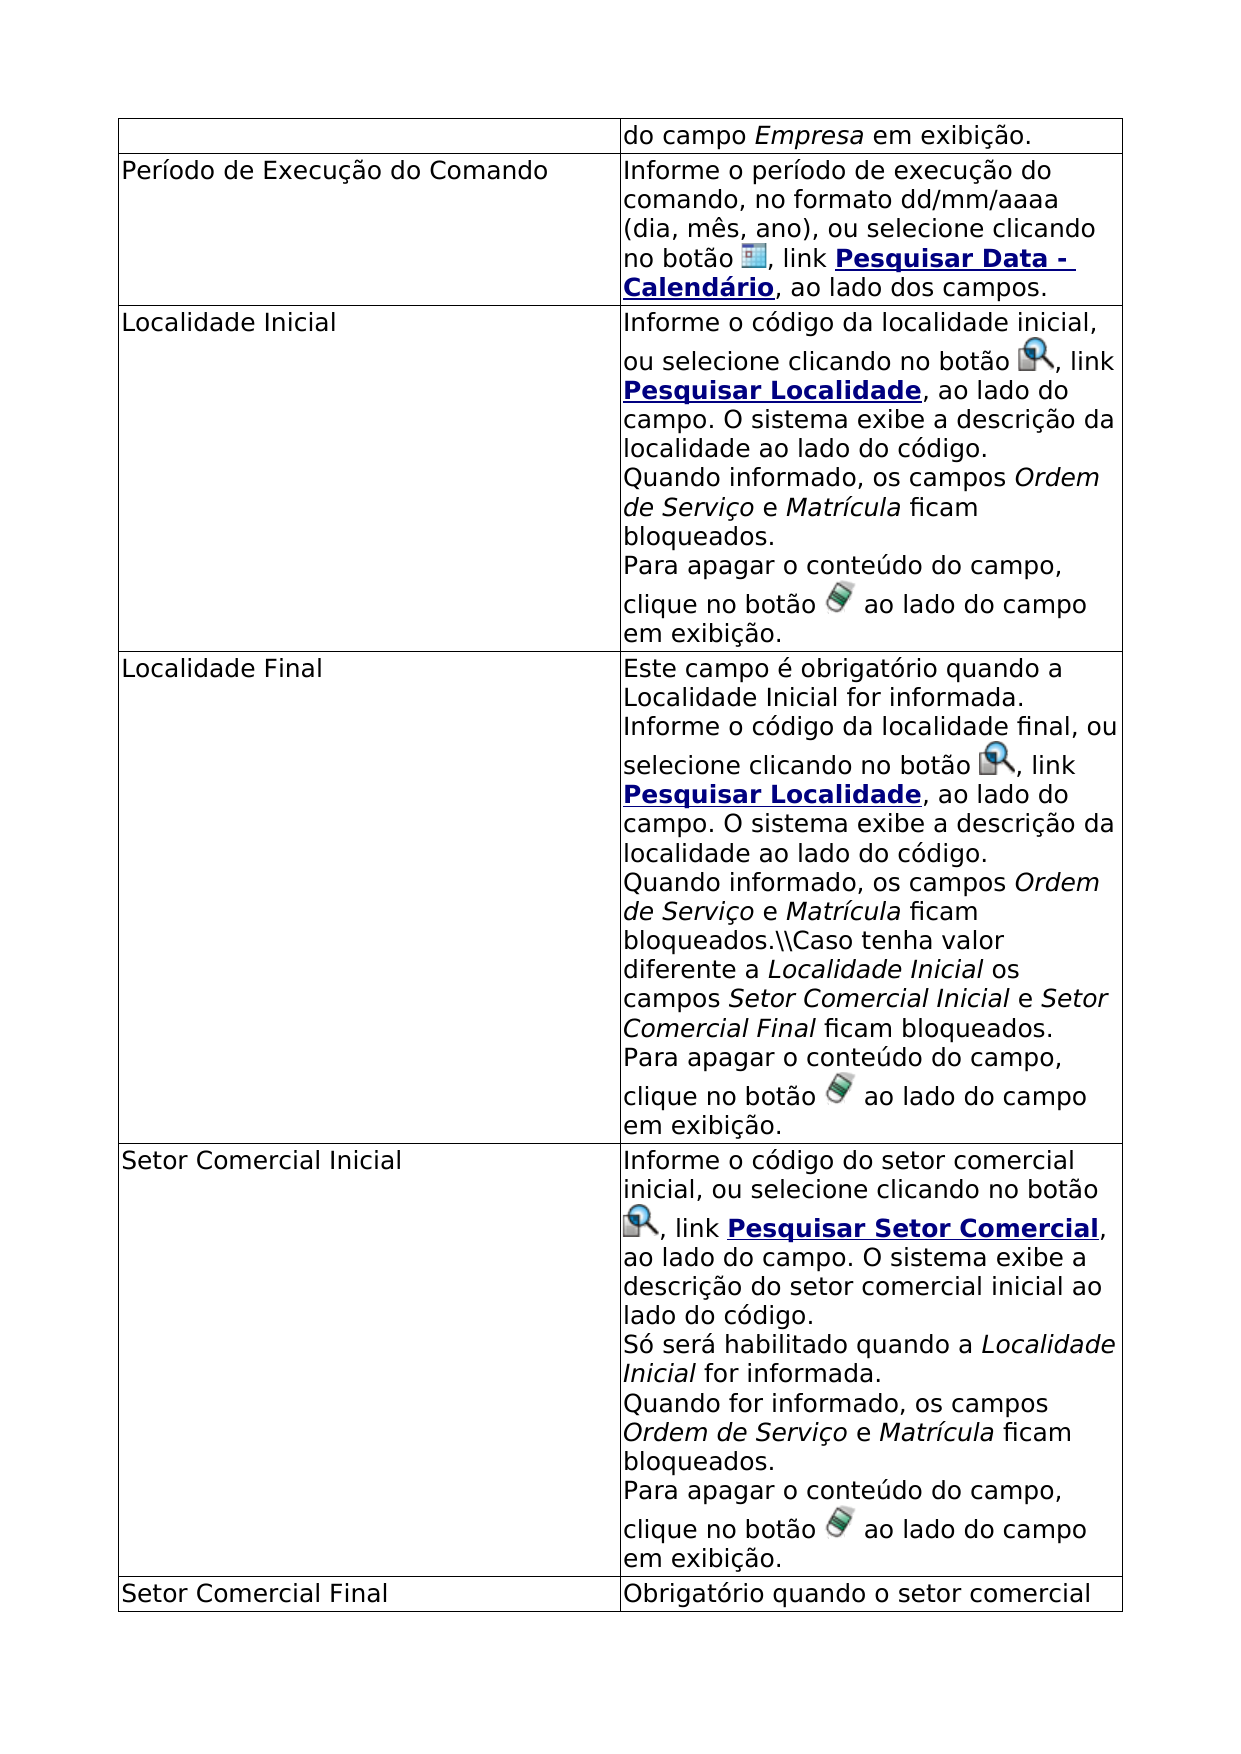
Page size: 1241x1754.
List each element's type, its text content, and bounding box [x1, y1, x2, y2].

table_cell Setor Comercial Final [119, 1577, 620, 1611]
table_cell Setor Comercial Inicial [119, 1144, 620, 1576]
table_cell [119, 119, 620, 153]
picture [1018, 337, 1055, 371]
table_cell Este campo é obrigatório quando a Localidade Inicial for informada. Informe o código da localidade final, ou selecione clicando no botão , link Pesquisar Localidade, ao lado do campo. O sistema exibe a descrição da localidade ao lado do código. Quando informado, os campos Ordem de Serviço e Matrícula ficam bloqueados.\\Caso tenha valor diferente a Localidade Inicial os campos Setor Comercial Inicial e Setor Comercial Final ficam bloqueados. Para apagar o conteúdo do campo, clique no botão ao lado do campo em exibição. [621, 652, 1122, 1143]
table_cell Obrigatório quando o setor comercial [621, 1577, 1122, 1611]
table_cell Informe o período de execução do comando, no formato dd/mm/aaaa (dia, mês, ano), ou selecione clicando no botão , link Pesquisar Data - Calendário, ao lado dos campos. [621, 154, 1122, 305]
table_cell Localidade Inicial [119, 306, 620, 651]
table_cell Informe o código do setor comercial inicial, ou selecione clicando no botão , link Pesquisar Setor Comercial, ao lado do campo. O sistema exibe a descrição do setor comercial inicial ao lado do código. Só será habilitado quando a Localidade Inicial for informada. Quando for informado, os campos Ordem de Serviço e Matrícula ficam bloqueados. Para apagar o conteúdo do campo, clique no botão ao lado do campo em exibição. [621, 1144, 1122, 1576]
picture [622, 1204, 659, 1237]
picture [979, 741, 1015, 775]
table_cell do campo Empresa em exibição. [621, 119, 1122, 153]
picture [824, 1072, 856, 1105]
picture [824, 580, 856, 614]
picture [824, 1505, 856, 1539]
table_cell Localidade Final [119, 652, 620, 1143]
picture [741, 243, 767, 268]
table_cell Informe o código da localidade inicial, ou selecione clicando no botão , link Pesquisar Localidade, ao lado do campo. O sistema exibe a descrição da localidade ao lado do código. Quando informado, os campos Ordem de Serviço e Matrícula ficam bloqueados. Para apagar o conteúdo do campo, clique no botão ao lado do campo em exibição. [621, 306, 1122, 651]
table_cell Período de Execução do Comando [119, 154, 620, 305]
